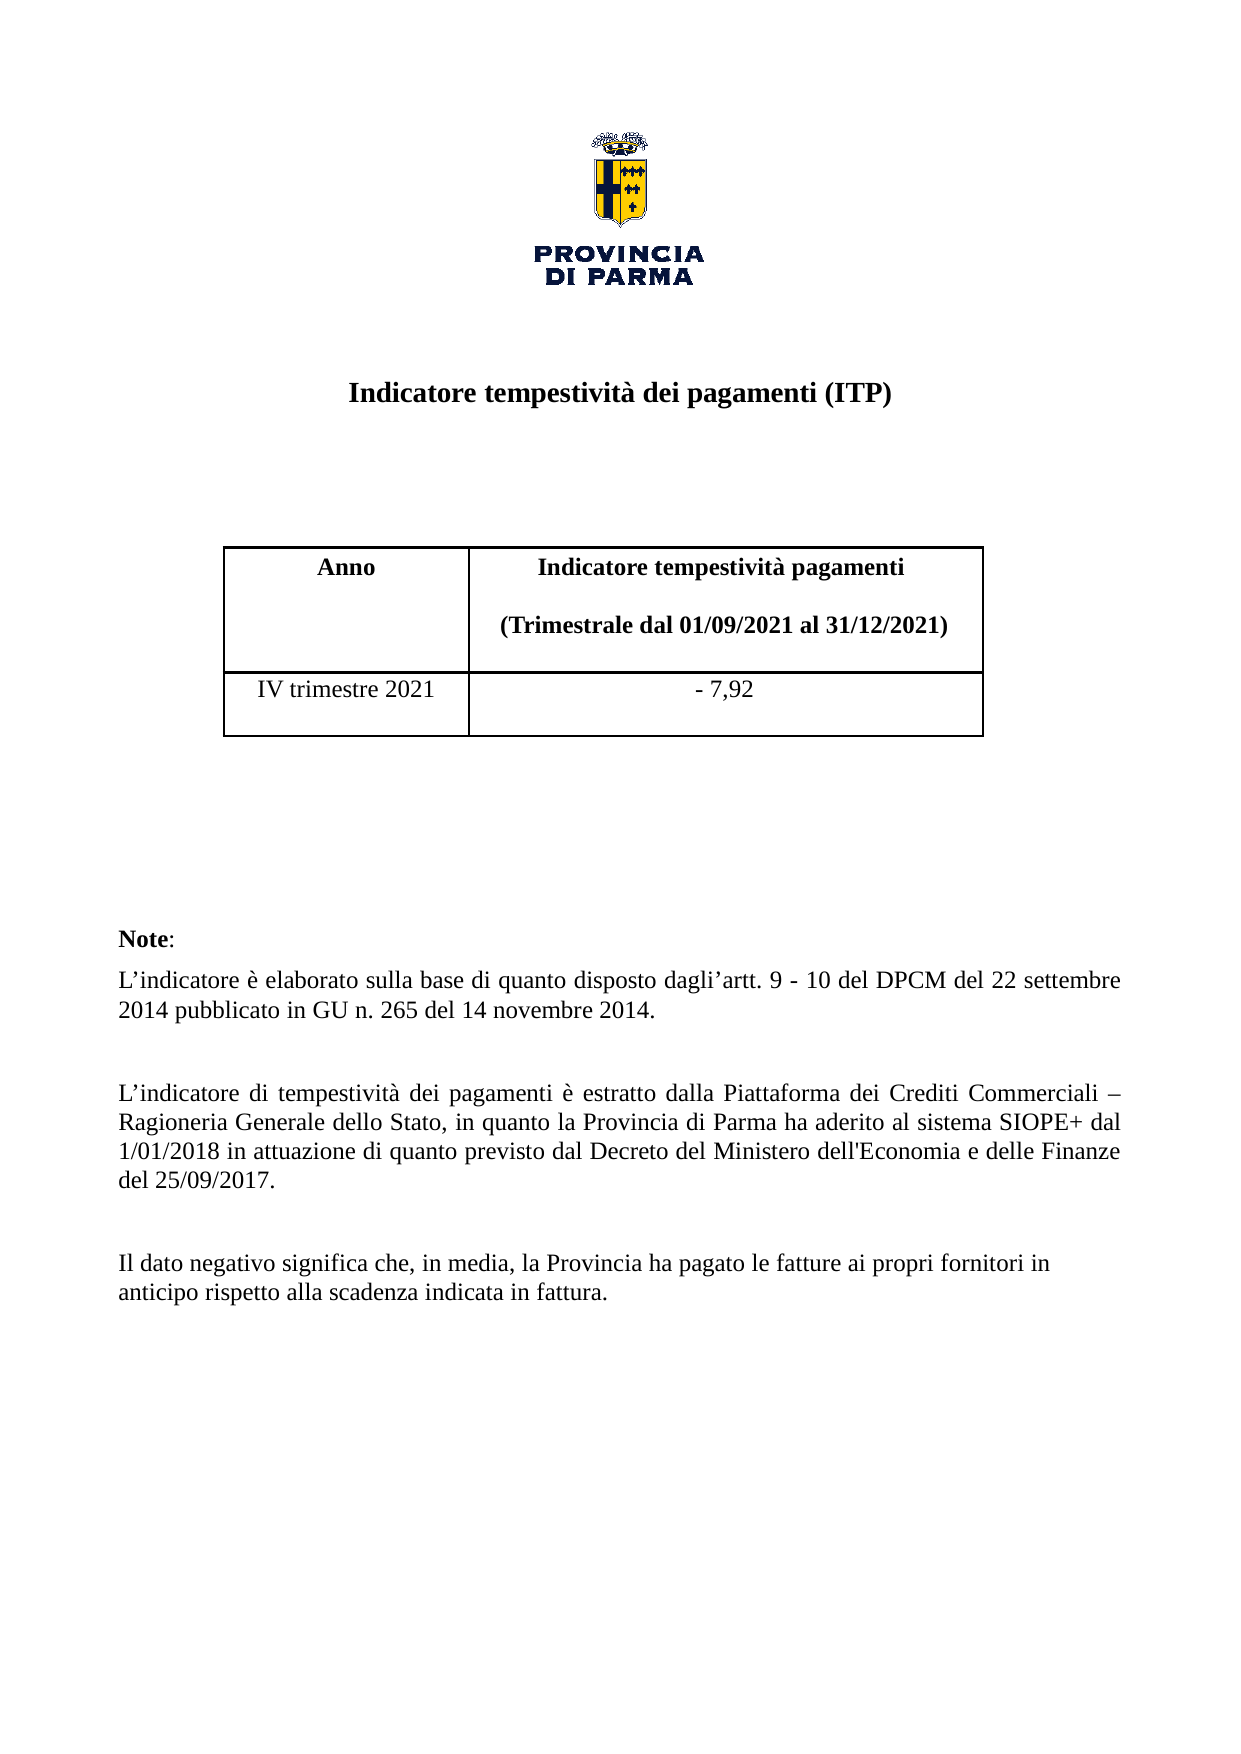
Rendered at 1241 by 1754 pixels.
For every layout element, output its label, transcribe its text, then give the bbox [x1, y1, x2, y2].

text Note: [118, 924, 1122, 953]
text L’indicatore è elaborato sulla base di quanto disposto dagli’artt. 9 - 10 del DPCM del 22 settembre 2014 pubblicato in GU n. 265 del 14 novembre 2014. [118, 965, 1122, 1023]
table_header Anno [225, 549, 468, 671]
text Il dato negativo significa che, in media, la Provincia ha pagato le fatture ai propri fornitori in anticipo rispetto alla scadenza indicata in fattura. [118, 1248, 1122, 1306]
text L’indicatore di tempestività dei pagamenti è estratto dalla Piattaforma dei Crediti Commerciali – Ragioneria Generale dello Stato, in quanto la Provincia di Parma ha aderito al sistema SIOPE+ dal 1/01/2018 in attuazione di quanto previsto dal Decreto del Ministero dell'Economia e delle Finanze del 25/09/2017. [118, 1078, 1122, 1194]
table_header Indicatore tempestività pagamenti (Trimestrale dal 01/09/2021 al 31/12/2021) [470, 549, 982, 671]
text Indicatore tempestività dei pagamenti (ITP) [118, 376, 1122, 409]
table_cell - 7,92 [470, 674, 982, 735]
table_cell IV trimestre 2021 [225, 674, 468, 735]
picture [519, 118, 721, 301]
